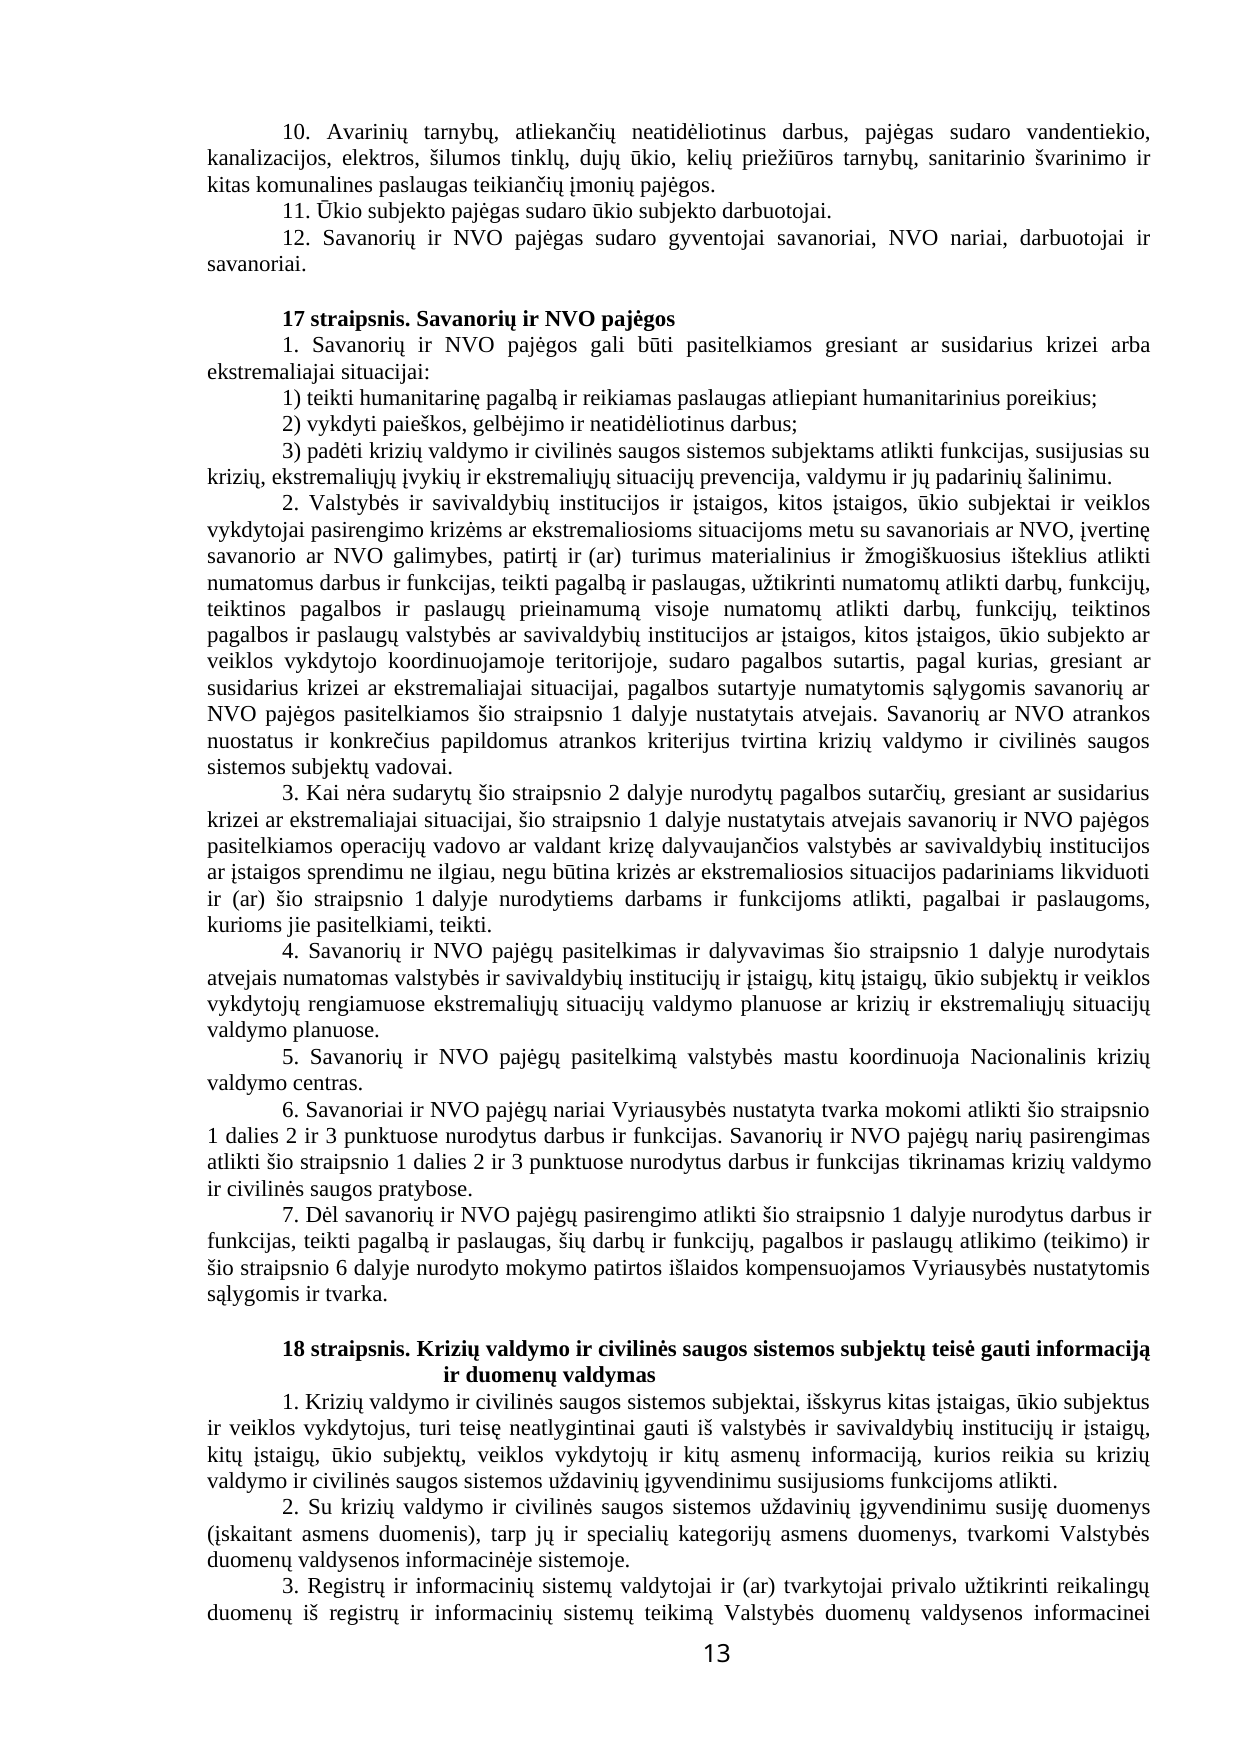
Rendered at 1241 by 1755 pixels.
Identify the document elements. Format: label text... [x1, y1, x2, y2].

text 1. Krizių valdymo ir civilinės saugos sistemos subjektai, išskyrus kitas įstaigas, ūkio subjektus ir veiklos vykdytojus, turi teisę neatlygintinai gauti iš valstybės ir savivaldybių institucijų ir įstaigų, kitų įstaigų, ūkio subjektų, veiklos vykdytojų ir kitų asmenų informaciją, kurios reikia su krizių valdymo ir civilinės saugos sistemos uždavinių įgyvendinimu susijusioms funkcijoms atlikti. [207, 1388, 1152, 1493]
text 10. Avarinių tarnybų, atliekančių neatidėliotinus darbus, pajėgas sudaro vandentiekio, kanalizacijos, elektros, šilumos tinklų, dujų ūkio, kelių priežiūros tarnybų, sanitarinio švarinimo ir kitas komunalines paslaugas teikiančių įmonių pajėgos. [207, 118, 1152, 197]
text 3. Kai nėra sudarytų šio straipsnio 2 dalyje nurodytų pagalbos sutarčių, gresiant ar susidarius krizei ar ekstremaliajai situacijai, šio straipsnio 1 dalyje nustatytais atvejais savanorių ir NVO pajėgos pasitelkiamos operacijų vadovo ar valdant krizę dalyvaujančios valstybės ar savivaldybių institucijos ar įstaigos sprendimu ne ilgiau, negu būtina krizės ar ekstremaliosios situacijos padariniams likviduoti ir (ar) šio straipsnio 1 dalyje nurodytiems darbams ir funkcijoms atlikti, pagalbai ir paslaugoms, kurioms jie pasitelkiami, teikti. [207, 779, 1152, 937]
text 18 straipsnis. Krizių valdymo ir civilinės saugos sistemos subjektų teisė gauti informaciją ir duomenų valdymas [282, 1335, 1152, 1388]
text 2. Su krizių valdymo ir civilinės saugos sistemos uždavinių įgyvendinimu susiję duomenys (įskaitant asmens duomenis), tarp jų ir specialių kategorijų asmens duomenys, tvarkomi Valstybės duomenų valdysenos informacinėje sistemoje. [207, 1493, 1152, 1572]
text 6. Savanoriai ir NVO pajėgų nariai Vyriausybės nustatyta tvarka mokomi atlikti šio straipsnio 1 dalies 2 ir 3 punktuose nurodytus darbus ir funkcijas. Savanorių ir NVO pajėgų narių pasirengimas atlikti šio straipsnio 1 dalies 2 ir 3 punktuose nurodytus darbus ir funkcijas tikrinamas krizių valdymo ir civilinės saugos pratybose. [207, 1096, 1152, 1201]
text 4. Savanorių ir NVO pajėgų pasitelkimas ir dalyvavimas šio straipsnio 1 dalyje nurodytais atvejais numatomas valstybės ir savivaldybių institucijų ir įstaigų, kitų įstaigų, ūkio subjektų ir veiklos vykdytojų rengiamuose ekstremaliųjų situacijų valdymo planuose ar krizių ir ekstremaliųjų situacijų valdymo planuose. [207, 937, 1152, 1043]
text 17 straipsnis. Savanorių ir NVO pajėgos [207, 305, 1152, 331]
text 2. Valstybės ir savivaldybių institucijos ir įstaigos, kitos įstaigos, ūkio subjektai ir veiklos vykdytojai pasirengimo krizėms ar ekstremaliosioms situacijoms metu su savanoriais ar NVO, įvertinę savanorio ar NVO galimybes, patirtį ir (ar) turimus materialinius ir žmogiškuosius išteklius atlikti numatomus darbus ir funkcijas, teikti pagalbą ir paslaugas, užtikrinti numatomų atlikti darbų, funkcijų, teiktinos pagalbos ir paslaugų prieinamumą visoje numatomų atlikti darbų, funkcijų, teiktinos pagalbos ir paslaugų valstybės ar savivaldybių institucijos ar įstaigos, kitos įstaigos, ūkio subjekto ar veiklos vykdytojo koordinuojamoje teritorijoje, sudaro pagalbos sutartis, pagal kurias, gresiant ar susidarius krizei ar ekstremaliajai situacijai, pagalbos sutartyje numatytomis sąlygomis savanorių ar NVO pajėgos pasitelkiamos šio straipsnio 1 dalyje nustatytais atvejais. Savanorių ar NVO atrankos nuostatus ir konkrečius papildomus atrankos kriterijus tvirtina krizių valdymo ir civilinės saugos sistemos subjektų vadovai. [207, 489, 1152, 779]
text 11. Ūkio subjekto pajėgas sudaro ūkio subjekto darbuotojai. [207, 197, 1152, 223]
text 3. Registrų ir informacinių sistemų valdytojai ir (ar) tvarkytojai privalo užtikrinti reikalingų duomenų iš registrų ir informacinių sistemų teikimą Valstybės duomenų valdysenos informacinei [207, 1572, 1152, 1625]
text 5. Savanorių ir NVO pajėgų pasitelkimą valstybės mastu koordinuoja Nacionalinis krizių valdymo centras. [207, 1043, 1152, 1096]
text 12. Savanorių ir NVO pajėgas sudaro gyventojai savanoriai, NVO nariai, darbuotojai ir savanoriai. [207, 223, 1152, 276]
text 7. Dėl savanorių ir NVO pajėgų pasirengimo atlikti šio straipsnio 1 dalyje nurodytus darbus ir funkcijas, teikti pagalbą ir paslaugas, šių darbų ir funkcijų, pagalbos ir paslaugų atlikimo (teikimo) ir šio straipsnio 6 dalyje nurodyto mokymo patirtos išlaidos kompensuojamos Vyriausybės nustatytomis sąlygomis ir tvarka. [207, 1201, 1152, 1306]
text 1) teikti humanitarinę pagalbą ir reikiamas paslaugas atliepiant humanitarinius poreikius; [207, 384, 1152, 410]
text 3) padėti krizių valdymo ir civilinės saugos sistemos subjektams atlikti funkcijas, susijusias su krizių, ekstremaliųjų įvykių ir ekstremaliųjų situacijų prevencija, valdymu ir jų padarinių šalinimu. [207, 437, 1152, 489]
text 1. Savanorių ir NVO pajėgos gali būti pasitelkiamos gresiant ar susidarius krizei arba ekstremaliajai situacijai: [207, 331, 1152, 384]
text 2) vykdyti paieškos, gelbėjimo ir neatidėliotinus darbus; [207, 410, 1152, 437]
